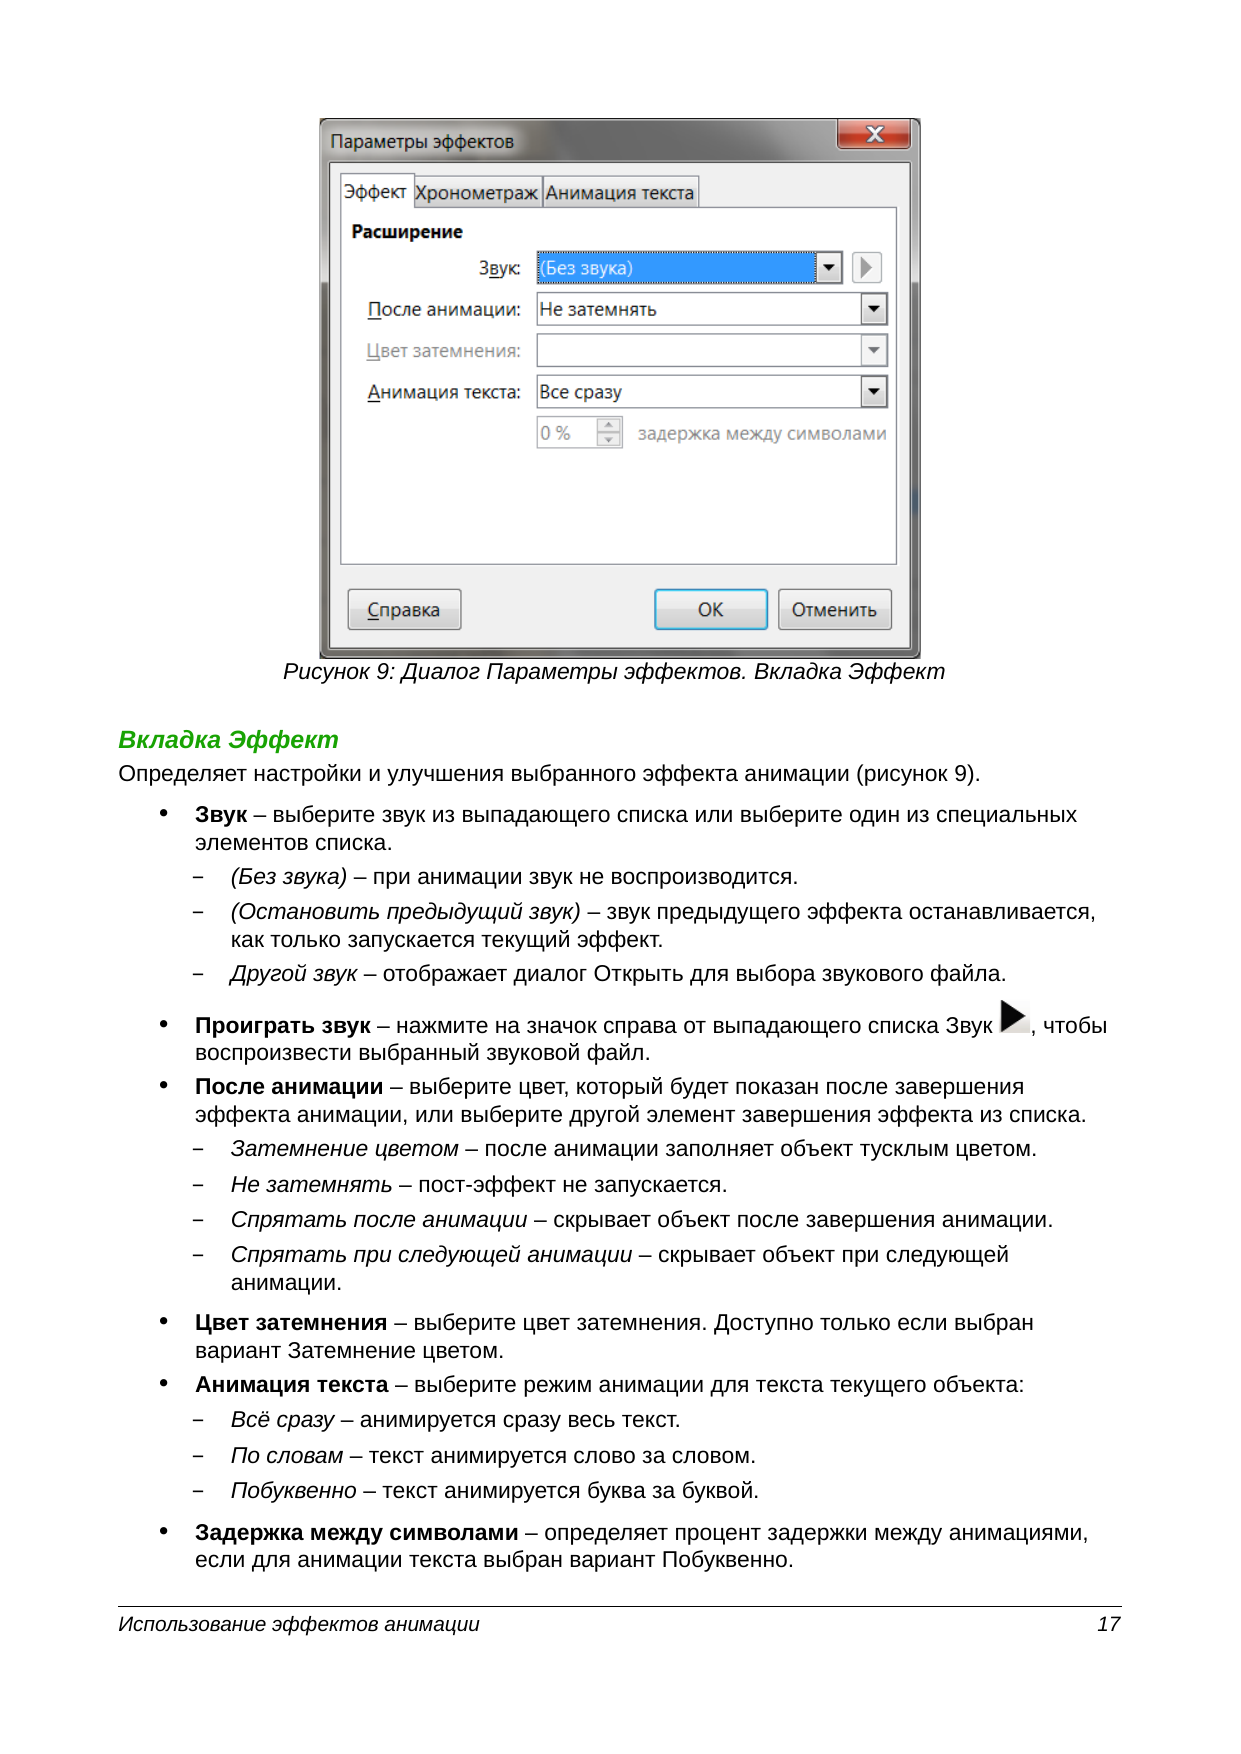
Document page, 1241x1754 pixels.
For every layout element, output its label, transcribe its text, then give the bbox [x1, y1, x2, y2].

list После анимации – выберите цвет, который будет показан после завершения эффекта анимации, или выберите другой элемент завершения эффекта из списка. [156, 1072, 1122, 1127]
list (Остановить предыдущий звук) – звук предыдущего эффекта останавливается, как только запускается текущий эффект. [192, 896, 1122, 952]
list По словам – текст анимируется слово за словом. [192, 1440, 1122, 1469]
picture [319, 118, 921, 659]
list Другой звук – отображает диалог Открыть для выбора звукового файла. [192, 958, 1122, 987]
text Рисунок 9: Диалог Параметры эффектов. Вкладка Эффект [283, 118, 957, 684]
list Всё сразу – анимируется сразу весь текст. [192, 1405, 1122, 1434]
text Определяет настройки и улучшения выбранного эффекта анимации (рисунок 9). [118, 760, 1122, 787]
list Спрятать при следующей анимации – скрывает объект при следующей анимации. [192, 1239, 1122, 1295]
list (Без звука) – при анимации звук не воспроизводится. [192, 861, 1122, 890]
list Спрятать после анимации – скрывает объект после завершения анимации. [192, 1204, 1122, 1233]
picture [998, 999, 1031, 1033]
list Не затемнять – пост-эффект не запускается. [192, 1169, 1122, 1198]
list Побуквенно – текст анимируется буква за буквой. [192, 1476, 1122, 1505]
list Звук – выберите звук из выпадающего списка или выберите один из специальных элементов списка. [156, 799, 1122, 855]
list Задержка между символами – определяет процент задержки между анимациями, если для анимации текста выбран вариант Побуквенно. [156, 1517, 1122, 1573]
list Проиграть звук – нажмите на значок справа от выпадающего списка Звук , чтобы воспроизвести выбранный звуковой файл. [156, 1000, 1122, 1065]
list Анимация текста – выберите режим анимации для текста текущего объекта: [156, 1369, 1122, 1398]
list Цвет затемнения – выберите цвет затемнения. Доступно только если выбран вариант Затемнение цветом. [156, 1307, 1122, 1363]
list Затемнение цветом – после анимации заполняет объект тусклым цветом. [192, 1133, 1122, 1162]
subtitle Вкладка Эффект [118, 725, 1122, 754]
